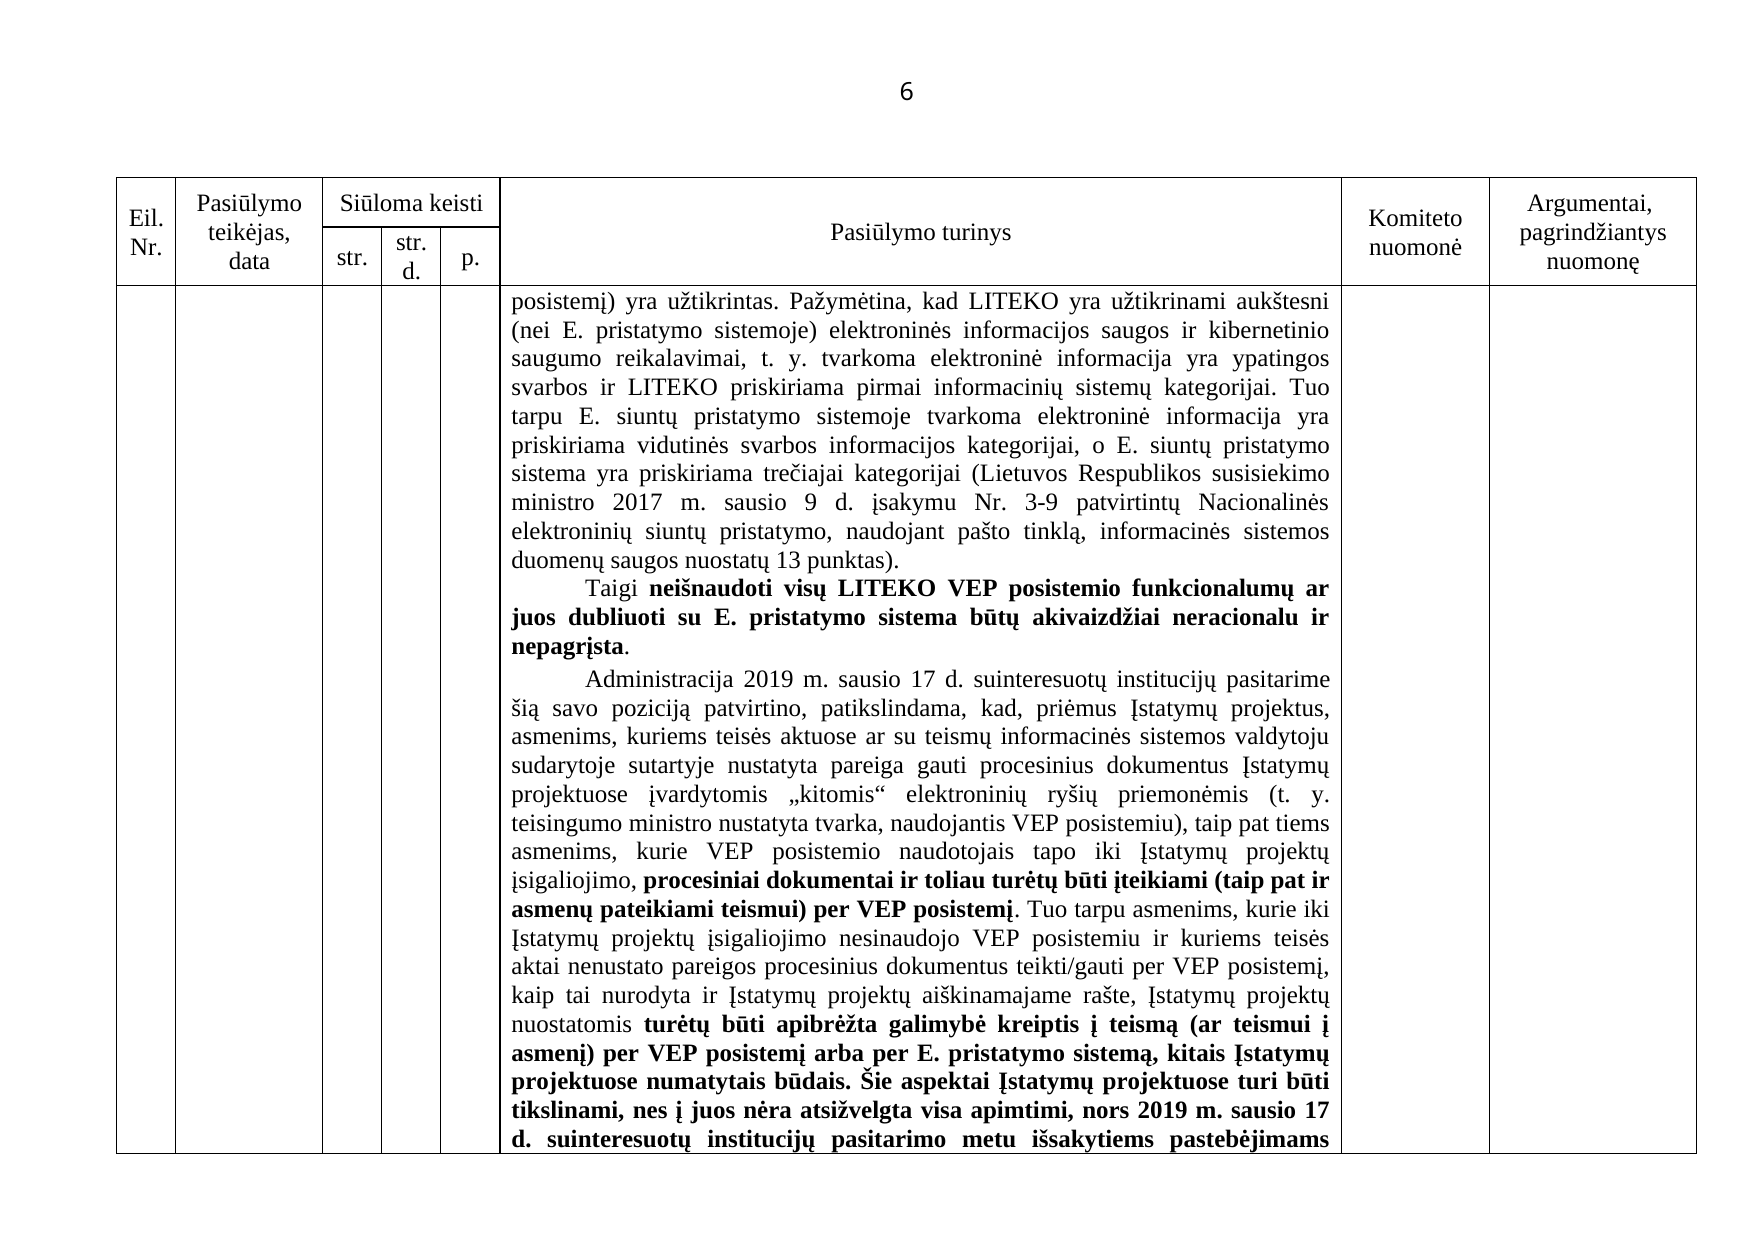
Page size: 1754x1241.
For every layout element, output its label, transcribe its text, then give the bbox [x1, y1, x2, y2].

table_header Pasiūlymo turinys [501, 178, 1341, 285]
table_cell str. d. [382, 228, 440, 285]
table_cell posistemį) yra užtikrintas. Pažymėtina, kad LITEKO yra užtikrinami aukštesni (nei E. pristatymo sistemoje) elektroninės informacijos saugos ir kibernetinio saugumo reikalavimai, t. y. tvarkoma elektroninė informacija yra ypatingos svarbos ir LITEKO priskiriama pirmai informacinių sistemų kategorijai. Tuo tarpu E. siuntų pristatymo sistemoje tvarkoma elektroninė informacija yra priskiriama vidutinės svarbos informacijos kategorijai, o E. siuntų pristatymo sistema yra priskiriama trečiajai kategorijai (Lietuvos Respublikos susisiekimo ministro 2017 m. sausio 9 d. įsakymu Nr. 3-9 patvirtintų Nacionalinės elektroninių siuntų pristatymo, naudojant pašto tinklą, informacinės sistemos duomenų saugos nuostatų 13 punktas). Taigi neišnaudoti visų LITEKO VEP posistemio funkcionalumų ar juos dubliuoti su E. pristatymo sistema būtų akivaizdžiai neracionalu ir nepagrįsta. Administracija 2019 m. sausio 17 d. suinteresuotų institucijų pasitarime šią savo poziciją patvirtino, patikslindama, kad, priėmus Įstatymų projektus, asmenims, kuriems teisės aktuose ar su teismų informacinės sistemos valdytoju sudarytoje sutartyje nustatyta pareiga gauti procesinius dokumentus Įstatymų projektuose įvardytomis „kitomis“ elektroninių ryšių priemonėmis (t. y. teisingumo ministro nustatyta tvarka, naudojantis VEP posistemiu), taip pat tiems asmenims, kurie VEP posistemio naudotojais tapo iki Įstatymų projektų įsigaliojimo, procesiniai dokumentai ir toliau turėtų būti įteikiami (taip pat ir asmenų pateikiami teismui) per VEP posistemį. Tuo tarpu asmenims, kurie iki Įstatymų projektų įsigaliojimo nesinaudojo VEP posistemiu ir kuriems teisės aktai nenustato pareigos procesinius dokumentus teikti/gauti per VEP posistemį, kaip tai nurodyta ir Įstatymų projektų aiškinamajame rašte, Įstatymų projektų nuostatomis turėtų būti apibrėžta galimybė kreiptis į teismą (ar teismui į asmenį) per VEP posistemį arba per E. pristatymo sistemą, kitais Įstatymų projektuose numatytais būdais. Šie aspektai Įstatymų projektuose turi būti tikslinami, nes į juos nėra atsižvelgta visa apimtimi, nors 2019 m. sausio 17 d. suinteresuotų institucijų pasitarimo metu išsakytiems pastebėjimams [501, 286, 1341, 1153]
table_header Pasiūlymo teikėjas, data [176, 178, 322, 285]
table_cell [441, 286, 499, 1153]
table_header Komiteto nuomonė [1342, 178, 1489, 285]
table_cell [117, 286, 175, 1153]
table_header Siūloma keisti [323, 178, 499, 226]
table_cell [176, 286, 322, 1153]
table_cell [1490, 286, 1696, 1153]
table_cell [323, 286, 381, 1153]
table_cell [382, 286, 440, 1153]
table_cell str. [323, 228, 381, 285]
table_header Argumentai, pagrindžiantys nuomonę [1490, 178, 1696, 285]
table_cell p. [441, 228, 499, 285]
table_header Eil. Nr. [117, 178, 175, 285]
table_cell [1342, 286, 1489, 1153]
